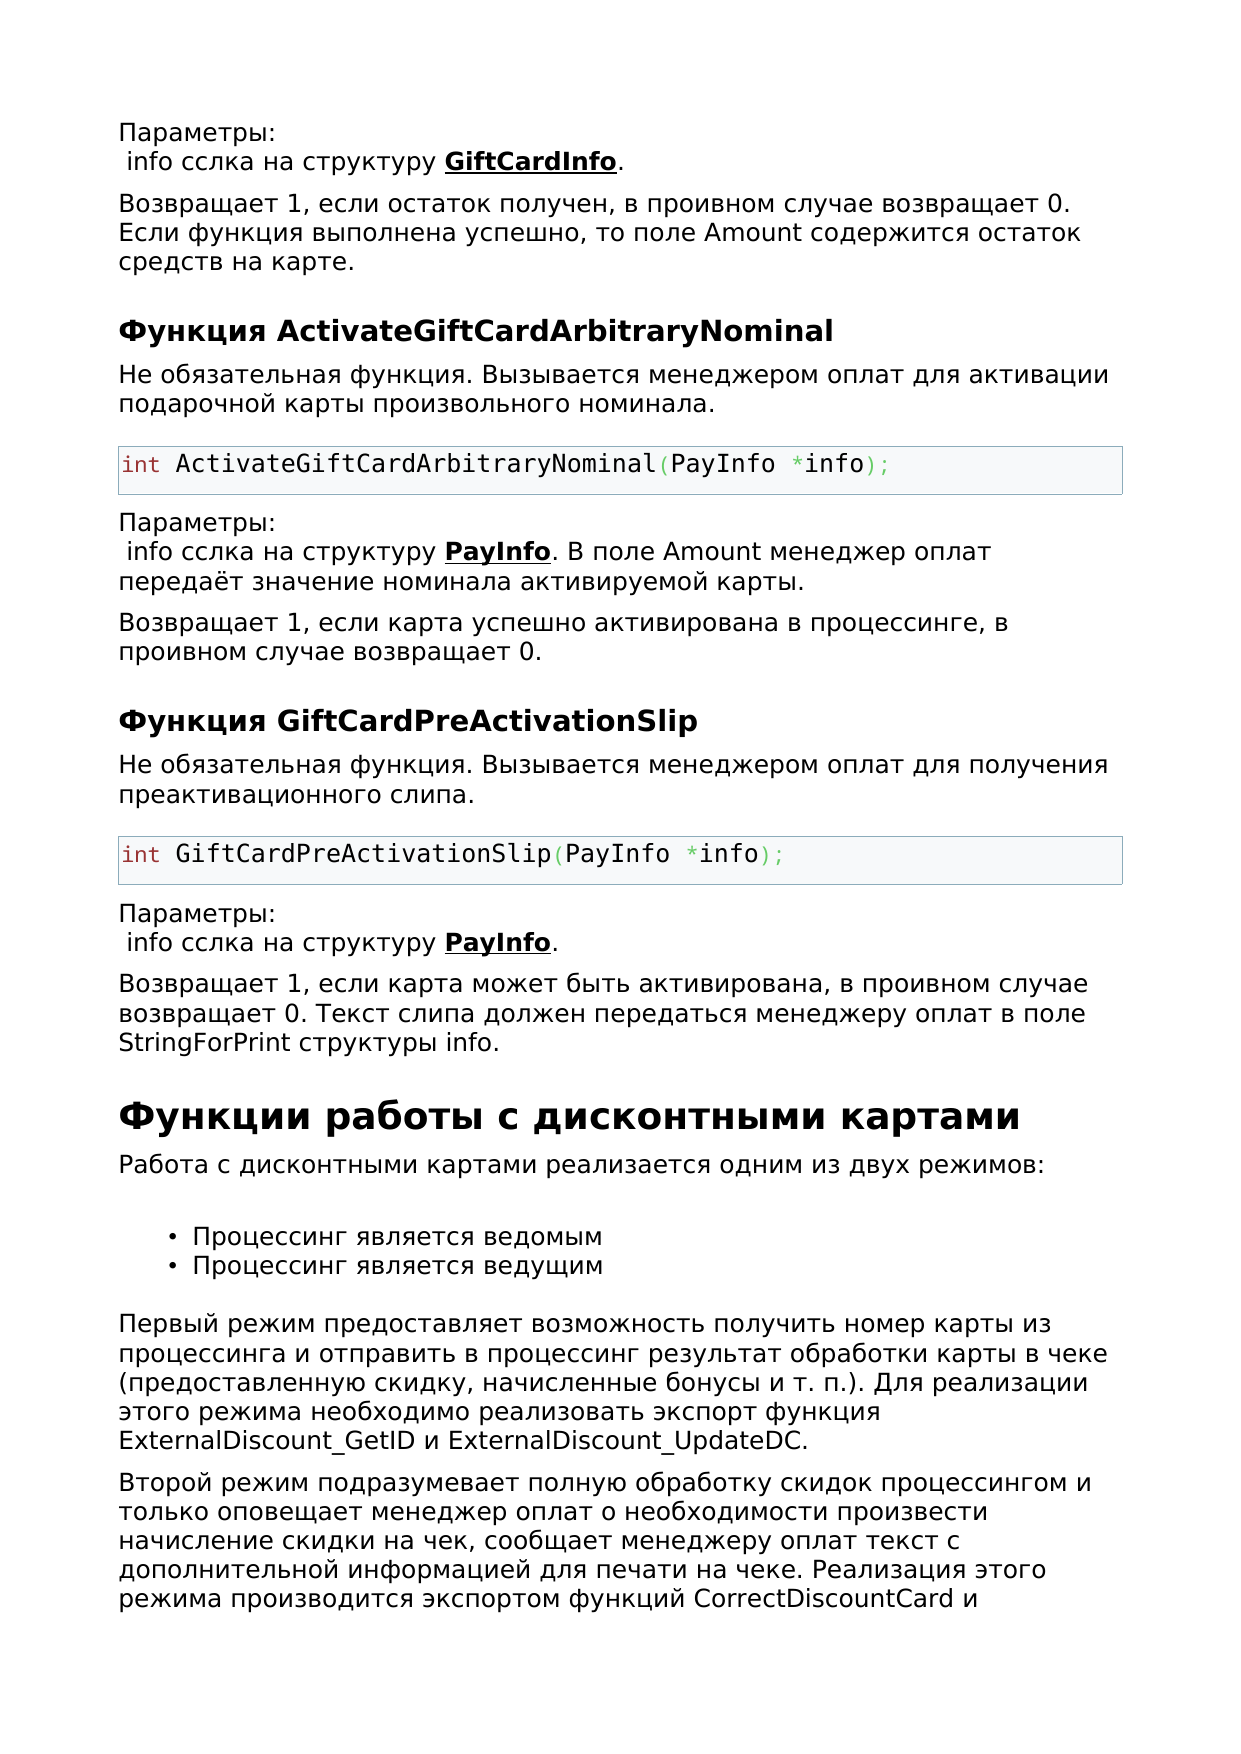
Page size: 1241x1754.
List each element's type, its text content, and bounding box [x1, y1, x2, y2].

table_header int GiftCardPreActivationSlip(PayInfo *info); [119, 837, 1122, 884]
text Второй режим подразумевает полную обработку скидок процессингом и только оповещает менеджер оплат о необходимости произвести начисление скидки на чек, сообщает менеджеру оплат текст с дополнительной информацией для печати на чеке. Реализация этого режима производится экспортом функций CorrectDiscountCard и [118, 1468, 1122, 1614]
text Возвращает 1, если карта может быть активирована, в проивном случае возвращает 0. Текст слипа должен передаться менеджеру оплат в поле StringForPrint структуры info. [118, 969, 1122, 1057]
text Параметры: info сслка на структуру PayInfo. [118, 899, 1122, 957]
table_header int ActivateGiftCardArbitraryNominal(PayInfo *info); [119, 447, 1122, 493]
text Первый режим предоставляет возможность получить номер карты из процессинга и отправить в процессинг результат обработки карты в чеке (предоставленную скидку, начисленные бонусы и т. п.). Для реализации этого режима необходимо реализовать экспорт функция ExternalDiscount_GetID и ExternalDiscount_UpdateDC. [118, 1310, 1122, 1456]
text Возвращает 1, если карта успешно активирована в процессинге, в проивном случае возвращает 0. [118, 608, 1122, 667]
text Возвращает 1, если остаток получен, в проивном случае возвращает 0. Если функция выполнена успешно, то поле Amount содержится остаток средств на карте. [118, 189, 1122, 276]
subtitle Функция GiftCardPreActivationSlip [118, 704, 1122, 738]
subtitle Функция ActivateGiftCardArbitraryNominal [118, 314, 1122, 348]
text Параметры: info сслка на структуру GiftCardInfo. [118, 118, 1122, 176]
text Не обязательная функция. Вызывается менеджером оплат для активации подарочной карты произвольного номинала. [118, 360, 1122, 419]
text Не обязательная функция. Вызывается менеджером оплат для получения преактивационного слипа. [118, 751, 1122, 809]
list Процессинг является ведомым [177, 1222, 1122, 1251]
list Процессинг является ведущим [177, 1251, 1122, 1280]
subtitle Функции работы с дисконтными картами [118, 1094, 1122, 1138]
text Работа с дисконтными картами реализается одним из двух режимов: [118, 1151, 1122, 1180]
text Параметры: info сслка на структуру PayInfo. В поле Amount менеджер оплат передаёт значение номинала активируемой карты. [118, 508, 1122, 596]
